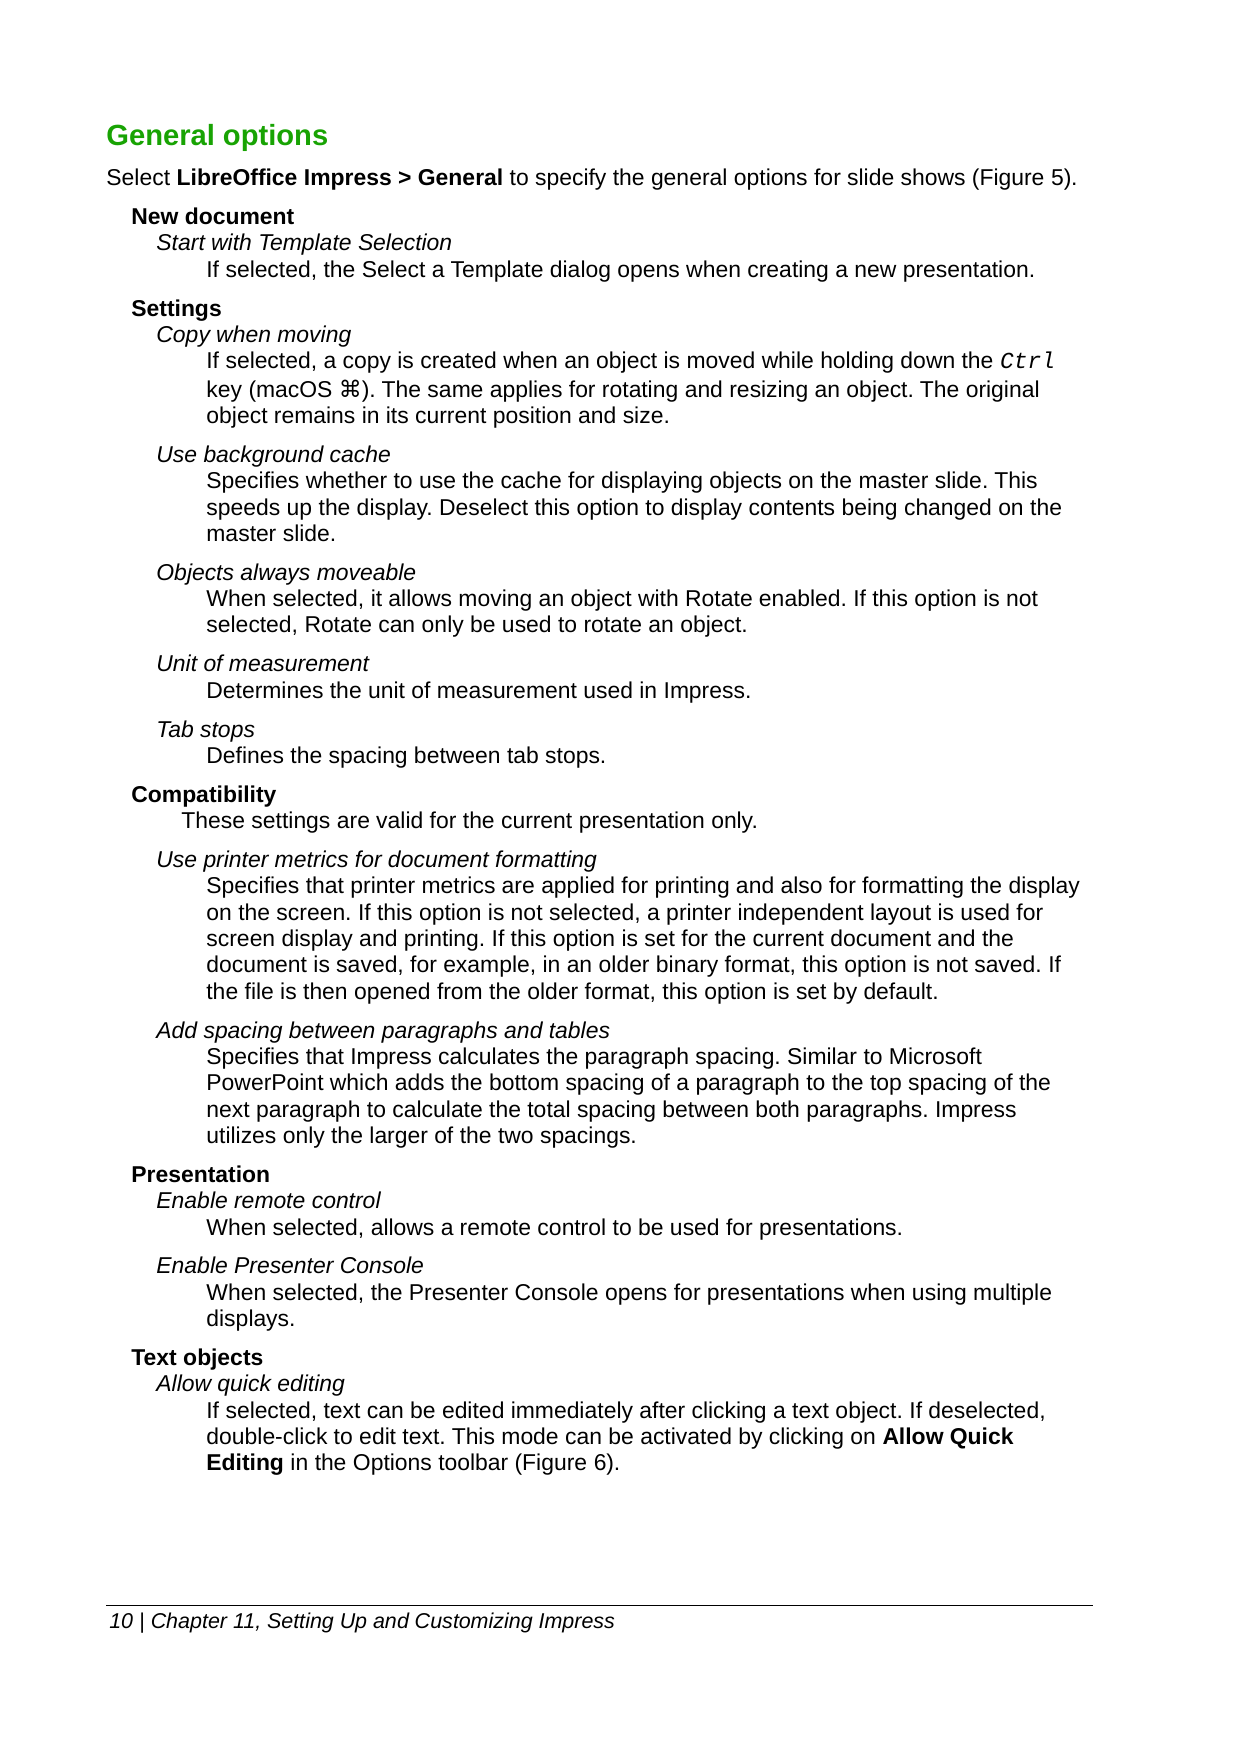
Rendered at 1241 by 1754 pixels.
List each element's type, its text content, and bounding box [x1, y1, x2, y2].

text Presentation [131, 1161, 1093, 1187]
text Objects always moveable [156, 559, 1093, 585]
text When selected, it allows moving an object with Rotate enabled. If this option is not selected, Rotate can only be used to rotate an object. [206, 585, 1093, 638]
text Specifies that printer metrics are applied for printing and also for formatting the display on the screen. If this option is not selected, a printer independent layout is used for screen display and printing. If this option is set for the current document and the document is saved, for example, in an older binary format, this option is not saved. If the file is then opened from the older format, this option is set by default. [206, 872, 1093, 1004]
subtitle General options [106, 118, 1093, 152]
text Enable Presenter Console [156, 1252, 1093, 1279]
text Unit of measurement [156, 650, 1093, 677]
text If selected, a copy is created when an object is moved while holding down the Ctrl key (macOS ⌘). The same applies for rotating and resizing an object. The original object remains in its current position and size. [206, 347, 1093, 428]
text Use background cache [156, 441, 1093, 467]
text Settings [131, 294, 1093, 321]
text Specifies that Impress calculates the paragraph spacing. Similar to Microsoft PowerPoint which adds the bottom spacing of a paragraph to the top spacing of the next paragraph to calculate the total spacing between both paragraphs. Impress utilizes only the larger of the two spacings. [206, 1043, 1093, 1148]
text Specifies whether to use the cache for displaying objects on the master slide. This speeds up the display. Deselect this option to display contents being changed on the master slide. [206, 467, 1093, 546]
text Defines the spacing between tab stops. [206, 742, 1093, 768]
text Determines the unit of measurement used in Impress. [206, 677, 1093, 703]
text Select LibreOffice Impress > General to specify the general options for slide shows (Figure 5). [106, 164, 1093, 191]
text Copy when moving [156, 321, 1093, 347]
text If selected, the Select a Template dialog opens when creating a new presentation. [206, 256, 1093, 282]
text Tab stops [156, 716, 1093, 742]
text Enable remote control [156, 1187, 1093, 1213]
text When selected, allows a remote control to be used for presentations. [206, 1213, 1093, 1240]
text When selected, the Presenter Console opens for presentations when using multiple displays. [206, 1279, 1093, 1331]
text Compatibility [131, 781, 1093, 807]
text Allow quick editing [156, 1370, 1093, 1397]
text New document [131, 203, 1093, 229]
text These settings are valid for the current presentation only. [181, 807, 1093, 833]
text Text objects [131, 1344, 1093, 1370]
text Use printer metrics for document formatting [156, 846, 1093, 872]
text Add spacing between paragraphs and tables [156, 1017, 1093, 1043]
text If selected, text can be edited immediately after clicking a text object. If deselected, double-click to edit text. This mode can be activated by clicking on Allow Quick Editing in the Options toolbar (Figure 6). [206, 1397, 1093, 1476]
text Start with Template Selection [156, 229, 1093, 256]
